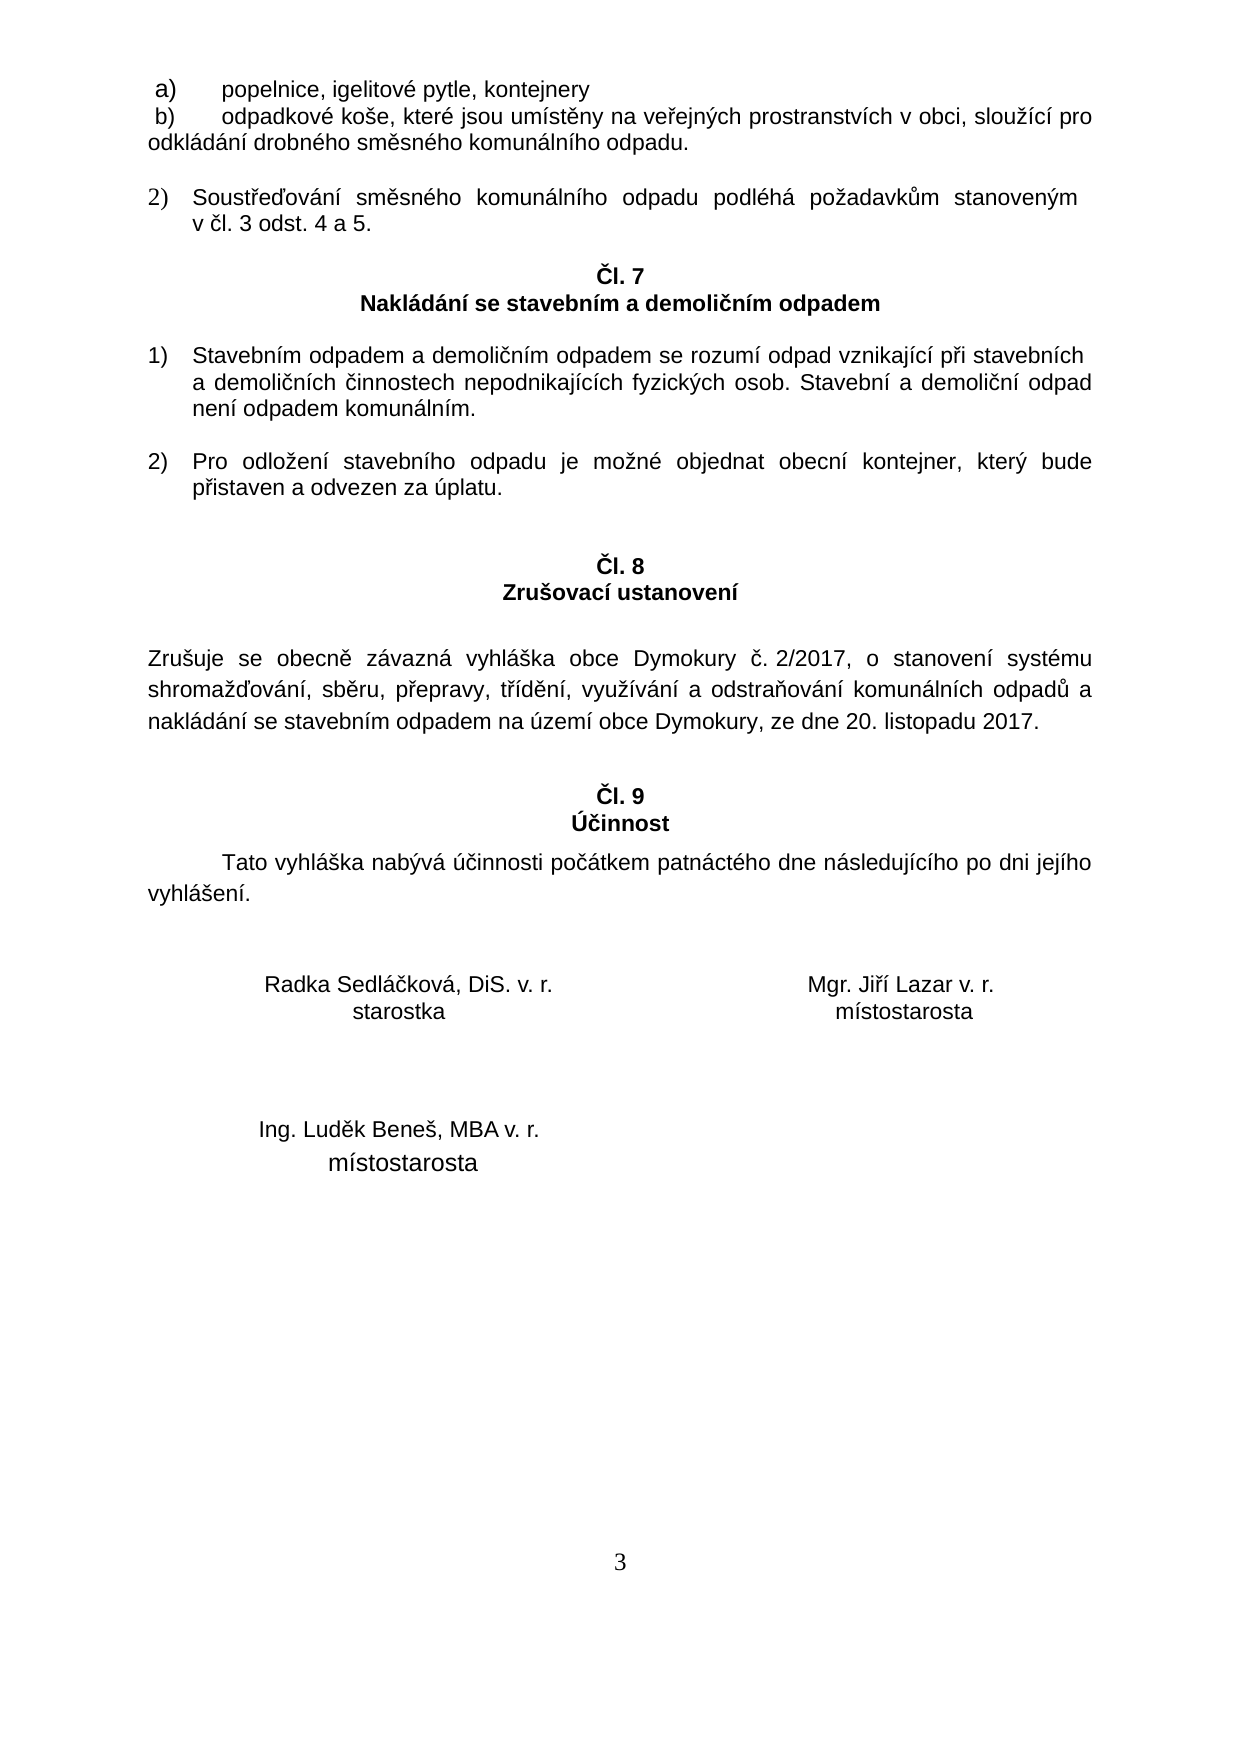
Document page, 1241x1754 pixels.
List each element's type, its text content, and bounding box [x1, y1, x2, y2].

text Zrušovací ustanovení [148, 579, 1092, 606]
list odpadkové koše, které jsou umístěny na veřejných prostranstvích v obci, sloužící pro odkládání drobného směsného komunálního odpadu. [148, 103, 1092, 155]
text Čl. 8 [148, 553, 1092, 579]
text Čl. 9 [148, 783, 1092, 810]
text místostarosta [148, 1148, 1092, 1177]
text Čl. 7 [148, 263, 1092, 289]
list Pro odložení stavebního odpadu je možné objednat obecní kontejner, který bude přistaven a odvezen za úplatu. [148, 448, 1092, 500]
table_cell [650, 1030, 1152, 1148]
table_cell Ing. Luděk Beneš, MBA v. r. [148, 1030, 650, 1148]
text Účinnost [148, 810, 1092, 836]
text Tato vyhláška nabývá účinnosti počátkem patnáctého dne následujícího po dni jejího vyhlášení. [148, 848, 1092, 906]
text Nakládání se stavebním a demoličním odpadem [148, 289, 1092, 316]
list popelnice, igelitové pytle, kontejnery [148, 74, 1092, 103]
list Soustřeďování směsného komunálního odpadu podléhá požadavkům stanoveným v čl. 3 odst. 4 a 5. [148, 182, 1092, 237]
table_header Mgr. Jiří Lazar v. r. místostarosta [650, 912, 1152, 1030]
text Zrušuje se obecně závazná vyhláška obce Dymokury č. 2/2017, o stanovení systému shromažďování, sběru, přepravy, třídění, využívání a odstraňování komunálních odpadů a nakládání se stavebním odpadem na území obce Dymokury, ze dne 20. listopadu 2017. [148, 644, 1092, 734]
table_header Radka Sedláčková, DiS. v. r. starostka [148, 912, 650, 1030]
list Stavebním odpadem a demoličním odpadem se rozumí odpad vznikající při stavebních a demoličních činnostech nepodnikajících fyzických osob. Stavební a demoliční odpad není odpadem komunálním. [148, 342, 1092, 421]
